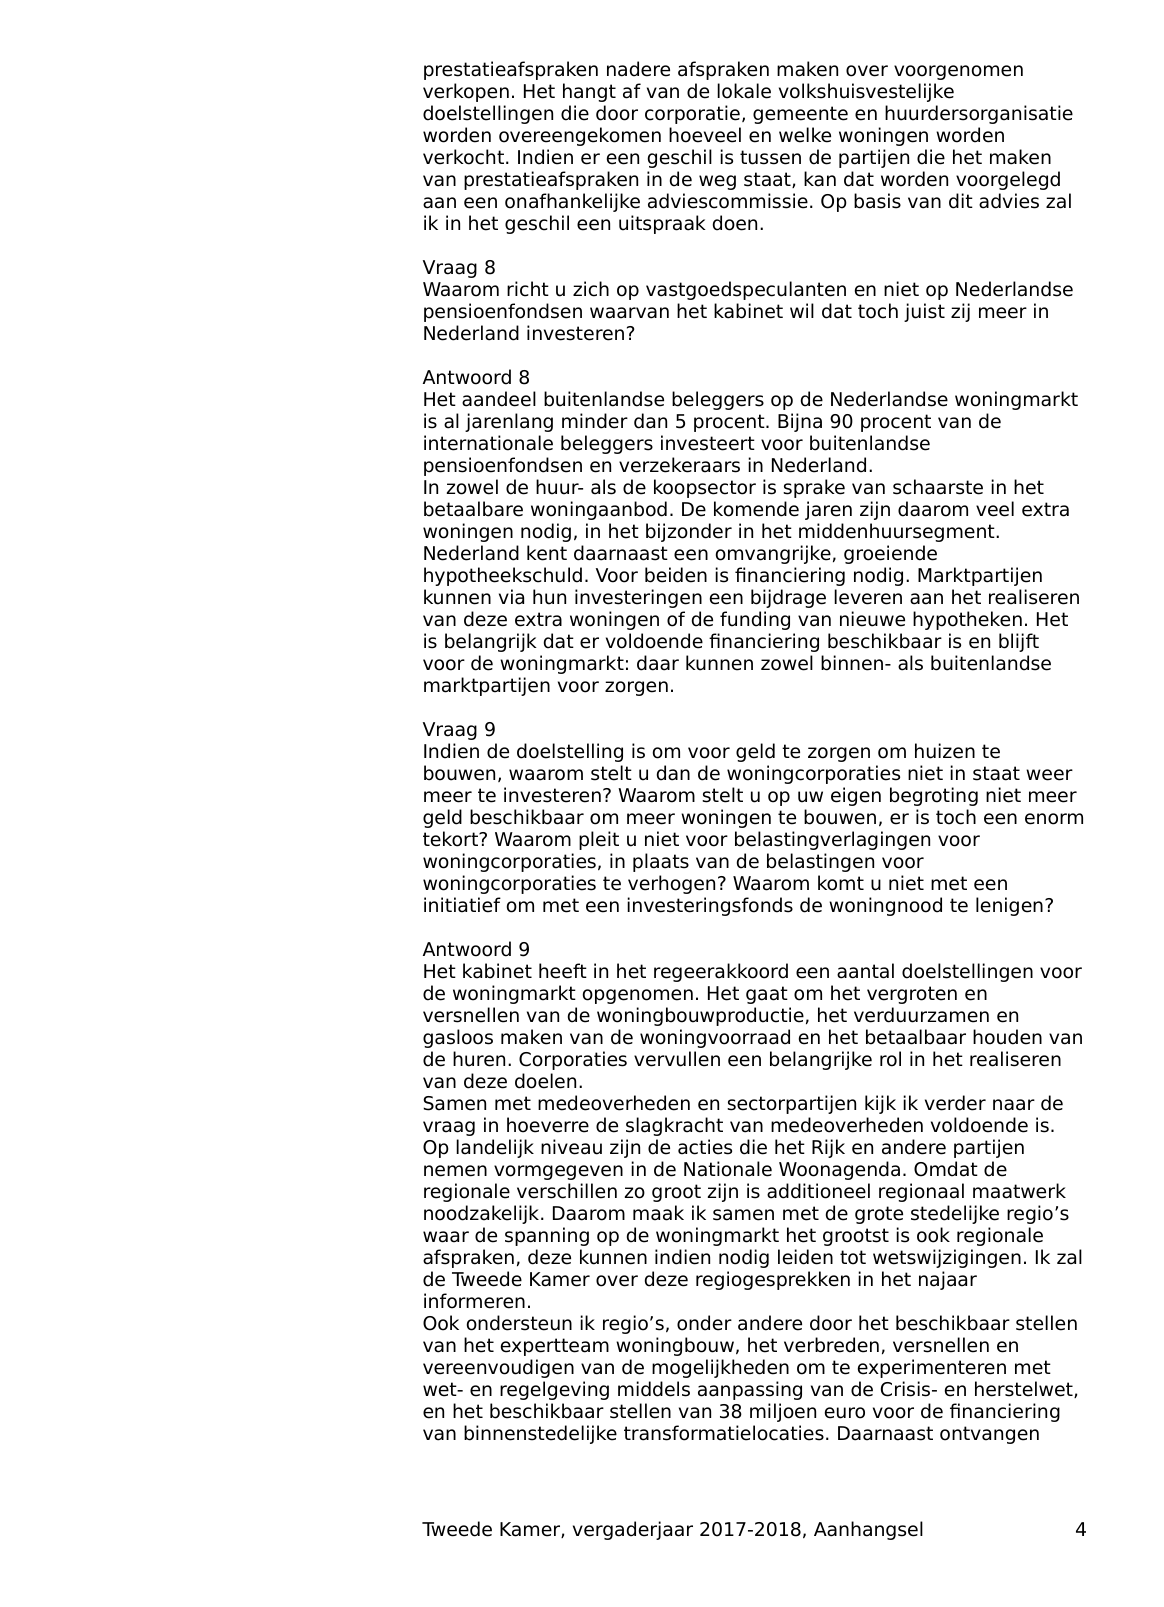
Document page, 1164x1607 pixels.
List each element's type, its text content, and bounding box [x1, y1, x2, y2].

text Het aandeel buitenlandse beleggers op de Nederlandse woningmarkt is al jarenlang minder dan 5 procent. Bijna 90 procent van de internationale beleggers investeert voor buitenlandse pensioenfondsen en verzekeraars in Nederland. [422, 389, 1087, 477]
text Vraag 9 [422, 719, 1087, 741]
text Antwoord 9 [422, 939, 1087, 961]
text Ook ondersteun ik regio’s, onder andere door het beschikbaar stellen van het expertteam woningbouw, het verbreden, versnellen en vereenvoudigen van de mogelijkheden om te experimenteren met wet- en regelgeving middels aanpassing van de Crisis- en herstelwet, en het beschikbaar stellen van 38 miljoen euro voor de financiering van binnenstedelijke transformatielocaties. Daarnaast ontvangen [422, 1313, 1087, 1444]
text Vraag 8 [422, 257, 1087, 279]
text In zowel de huur- als de koopsector is sprake van schaarste in het betaalbare woningaanbod. De komende jaren zijn daarom veel extra woningen nodig, in het bijzonder in het middenhuursegment. Nederland kent daarnaast een omvangrijke, groeiende hypotheekschuld. Voor beiden is financiering nodig. Marktpartijen kunnen via hun investeringen een bijdrage leveren aan het realiseren van deze extra woningen of de funding van nieuwe hypotheken. Het is belangrijk dat er voldoende financiering beschikbaar is en blijft voor de woningmarkt: daar kunnen zowel binnen- als buitenlandse marktpartijen voor zorgen. [422, 477, 1087, 697]
text Samen met medeoverheden en sectorpartijen kijk ik verder naar de vraag in hoeverre de slagkracht van medeoverheden voldoende is. Op landelijk niveau zijn de acties die het Rijk en andere partijen nemen vormgegeven in de Nationale Woonagenda. Omdat de regionale verschillen zo groot zijn is additioneel regionaal maatwerk noodzakelijk. Daarom maak ik samen met de grote stedelijke regio’s waar de spanning op de woningmarkt het grootst is ook regionale afspraken, deze kunnen indien nodig leiden tot wetswijzigingen. Ik zal de Tweede Kamer over deze regiogesprekken in het najaar informeren. [422, 1093, 1087, 1313]
text Antwoord 8 [422, 367, 1087, 389]
text prestatieafspraken nadere afspraken maken over voorgenomen verkopen. Het hangt af van de lokale volkshuisvestelijke doelstellingen die door corporatie, gemeente en huurdersorganisatie worden overeengekomen hoeveel en welke woningen worden verkocht. Indien er een geschil is tussen de partijen die het maken van prestatieafspraken in de weg staat, kan dat worden voorgelegd aan een onafhankelijke adviescommissie. Op basis van dit advies zal ik in het geschil een uitspraak doen. [422, 59, 1087, 235]
text Indien de doelstelling is om voor geld te zorgen om huizen te bouwen, waarom stelt u dan de woningcorporaties niet in staat weer meer te investeren? Waarom stelt u op uw eigen begroting niet meer geld beschikbaar om meer woningen te bouwen, er is toch een enorm tekort? Waarom pleit u niet voor belastingverlagingen voor woningcorporaties, in plaats van de belastingen voor woningcorporaties te verhogen? Waarom komt u niet met een initiatief om met een investeringsfonds de woningnood te lenigen? [422, 741, 1087, 917]
text Waarom richt u zich op vastgoedspeculanten en niet op Nederlandse pensioenfondsen waarvan het kabinet wil dat toch juist zij meer in Nederland investeren? [422, 279, 1087, 345]
text Het kabinet heeft in het regeerakkoord een aantal doelstellingen voor de woningmarkt opgenomen. Het gaat om het vergroten en versnellen van de woningbouwproductie, het verduurzamen en gasloos maken van de woningvoorraad en het betaalbaar houden van de huren. Corporaties vervullen een belangrijke rol in het realiseren van deze doelen. [422, 961, 1087, 1093]
